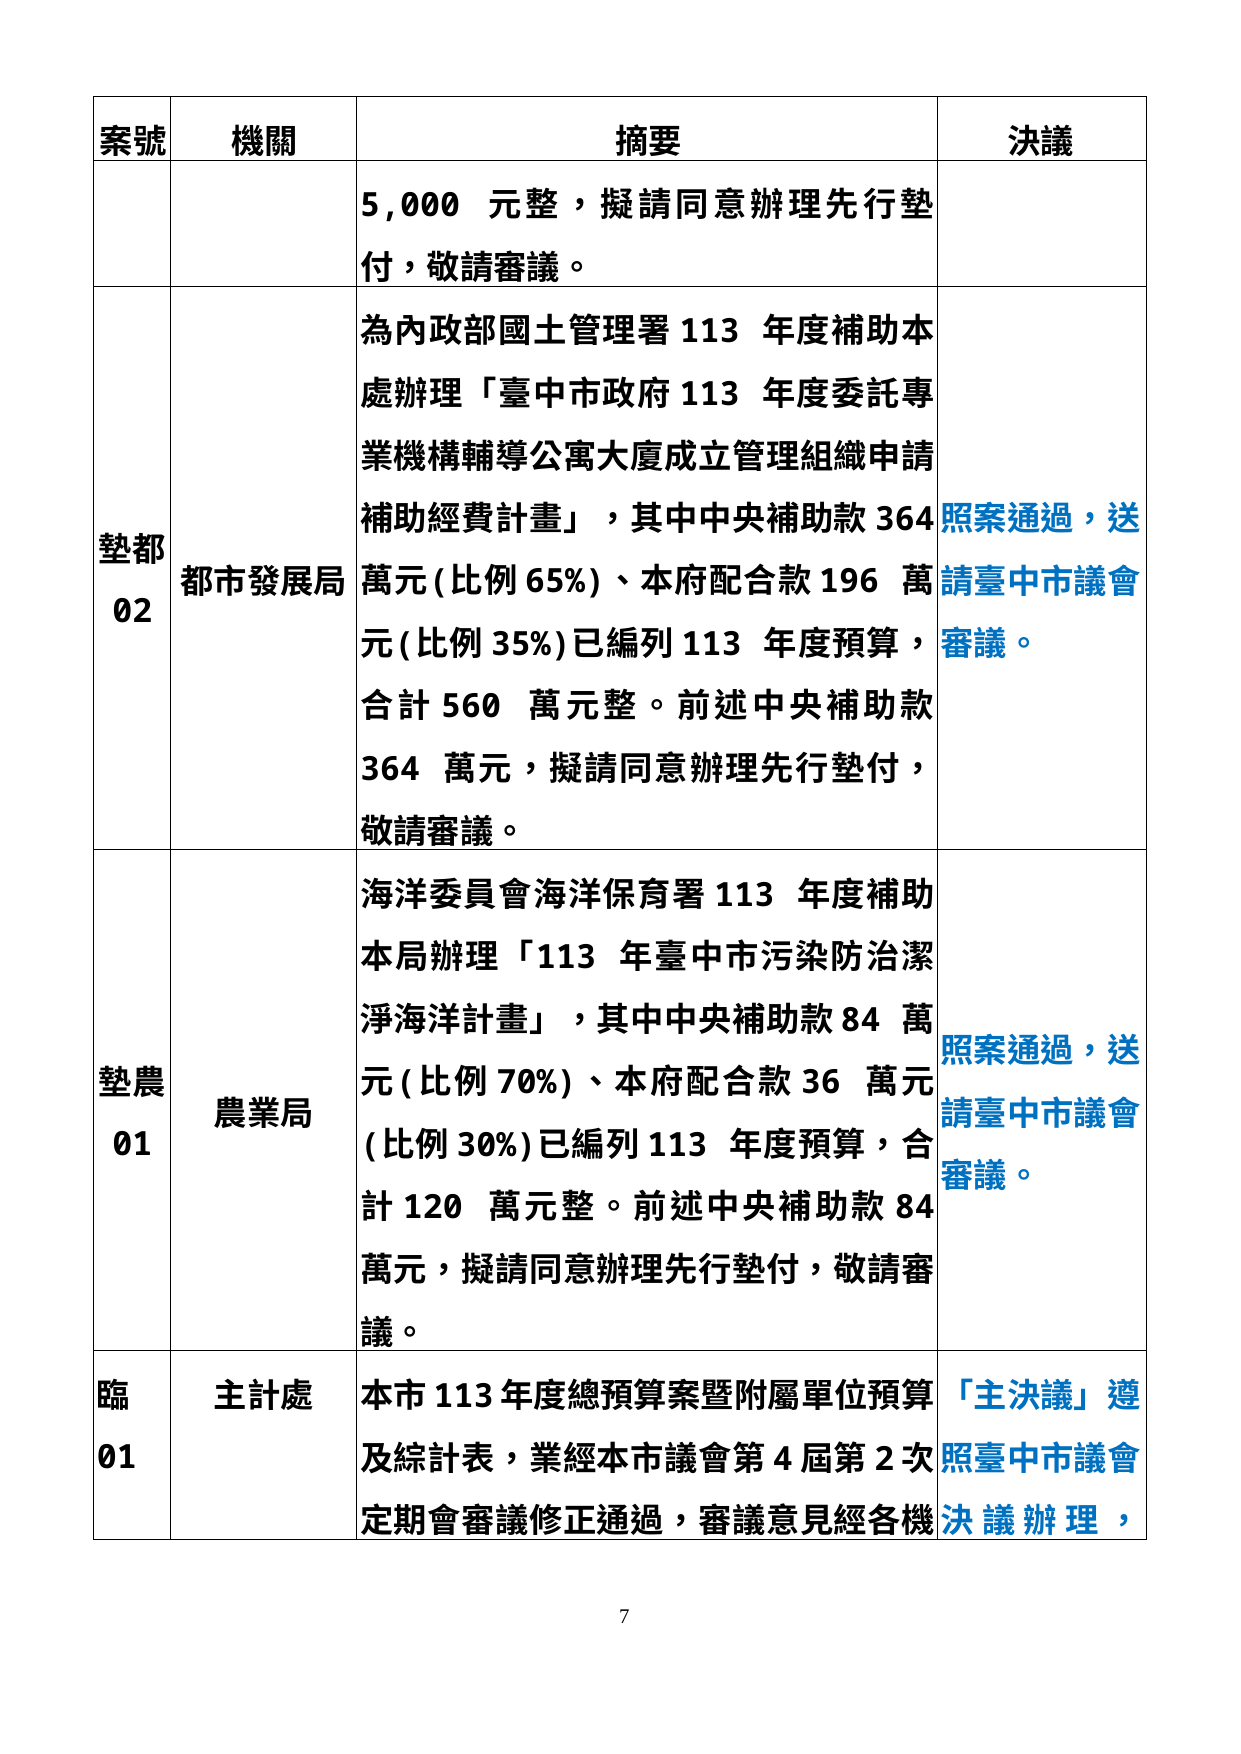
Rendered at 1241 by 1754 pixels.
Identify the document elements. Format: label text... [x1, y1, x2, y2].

table_cell 墊農01 [94, 850, 170, 1350]
table_cell 主計處 [171, 1351, 356, 1539]
table_cell [94, 161, 170, 286]
table_cell 墊都02 [94, 287, 170, 849]
table_cell 海洋委員會海洋保育署113 年度補助本局辦理「113 年臺中市污染防治潔淨海洋計畫」，其中中央補助款84 萬元(比例70%)、本府配合款36 萬元(比例30%)已編列113 年度預算，合計120 萬元整。前述中央補助款84 萬元，擬請同意辦理先行墊付，敬請審議。 [357, 850, 937, 1350]
table_cell 5,000 元整，擬請同意辦理先行墊付，敬請審議。 [357, 161, 937, 286]
table_cell 都市發展局 [171, 287, 356, 849]
table_cell 農業局 [171, 850, 356, 1350]
table_header 摘要 [357, 97, 937, 160]
table_cell [171, 161, 356, 286]
table_cell [938, 161, 1146, 286]
table_cell 照案通過，送請臺中市議會審議。 [938, 850, 1146, 1350]
table_header 決議 [938, 97, 1146, 160]
table_header 案號 [94, 97, 170, 160]
table_header 機關 [171, 97, 356, 160]
table_cell 照案通過，送請臺中市議會審議。 [938, 287, 1146, 849]
table_cell 本市113年度總預算案暨附屬單位預算及綜計表，業經本市議會第4屆第2次定期會審議修正通過，審議意見經各機 [357, 1351, 937, 1539]
table_cell 「主決議」遵照臺中市議會決議辦理， [938, 1351, 1146, 1539]
table_cell 為內政部國土管理署113 年度補助本處辦理「臺中市政府113 年度委託專業機構輔導公寓大廈成立管理組織申請補助經費計畫」，其中中央補助款364 萬元(比例65%)、本府配合款196 萬元(比例35%)已編列113 年度預算，合計560 萬元整。前述中央補助款364 萬元，擬請同意辦理先行墊付，敬請審議。 [357, 287, 937, 849]
table_cell 臨01 [94, 1351, 170, 1539]
